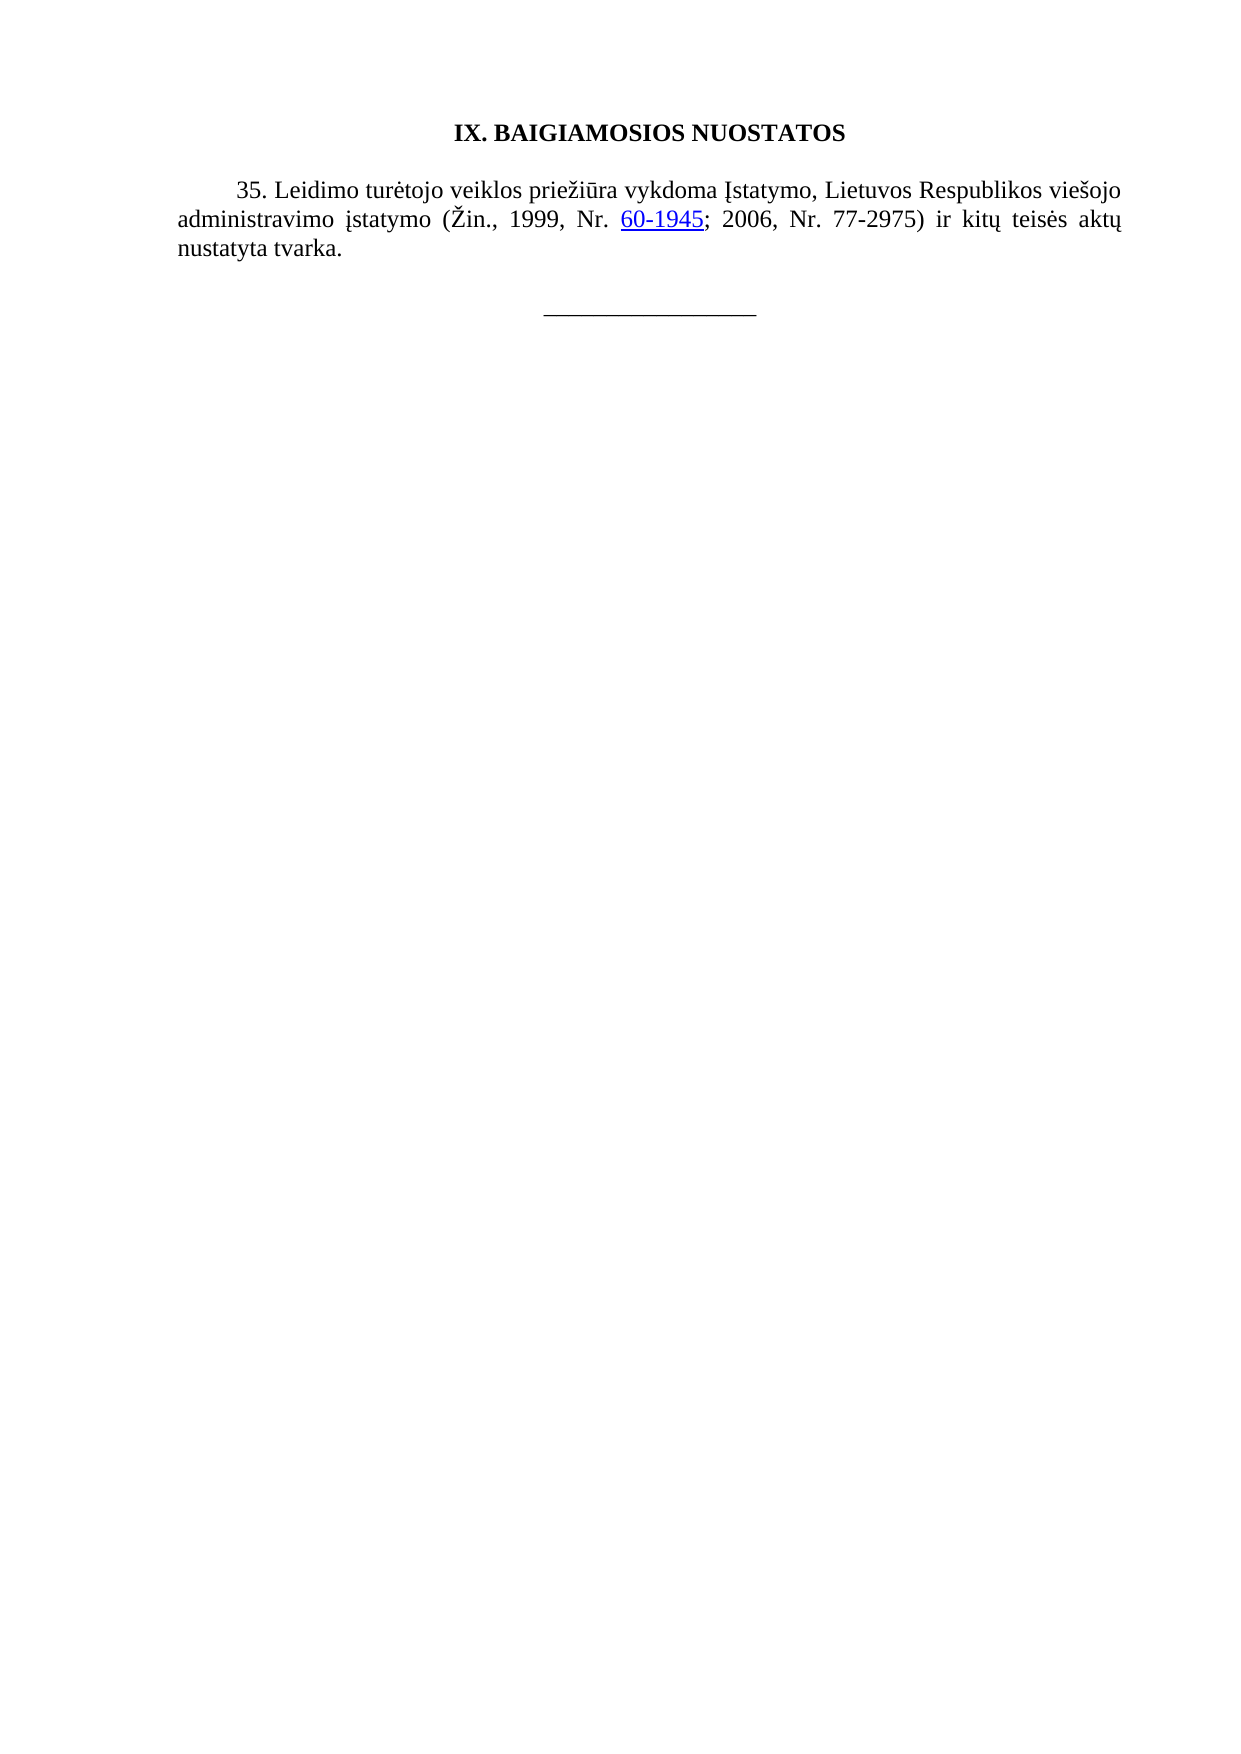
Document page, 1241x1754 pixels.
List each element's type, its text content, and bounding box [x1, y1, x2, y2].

text 35. Leidimo turėtojo veiklos priežiūra vykdoma Įstatymo, Lietuvos Respublikos viešojo administravimo įstatymo (Žin., 1999, Nr. 60-1945; 2006, Nr. 77-2975) ir kitų teisės aktų nustatyta tvarka. [177, 176, 1122, 262]
text _________________ [177, 291, 1122, 319]
text IX. BAIGIAMOSIOS NUOSTATOS [177, 118, 1122, 147]
